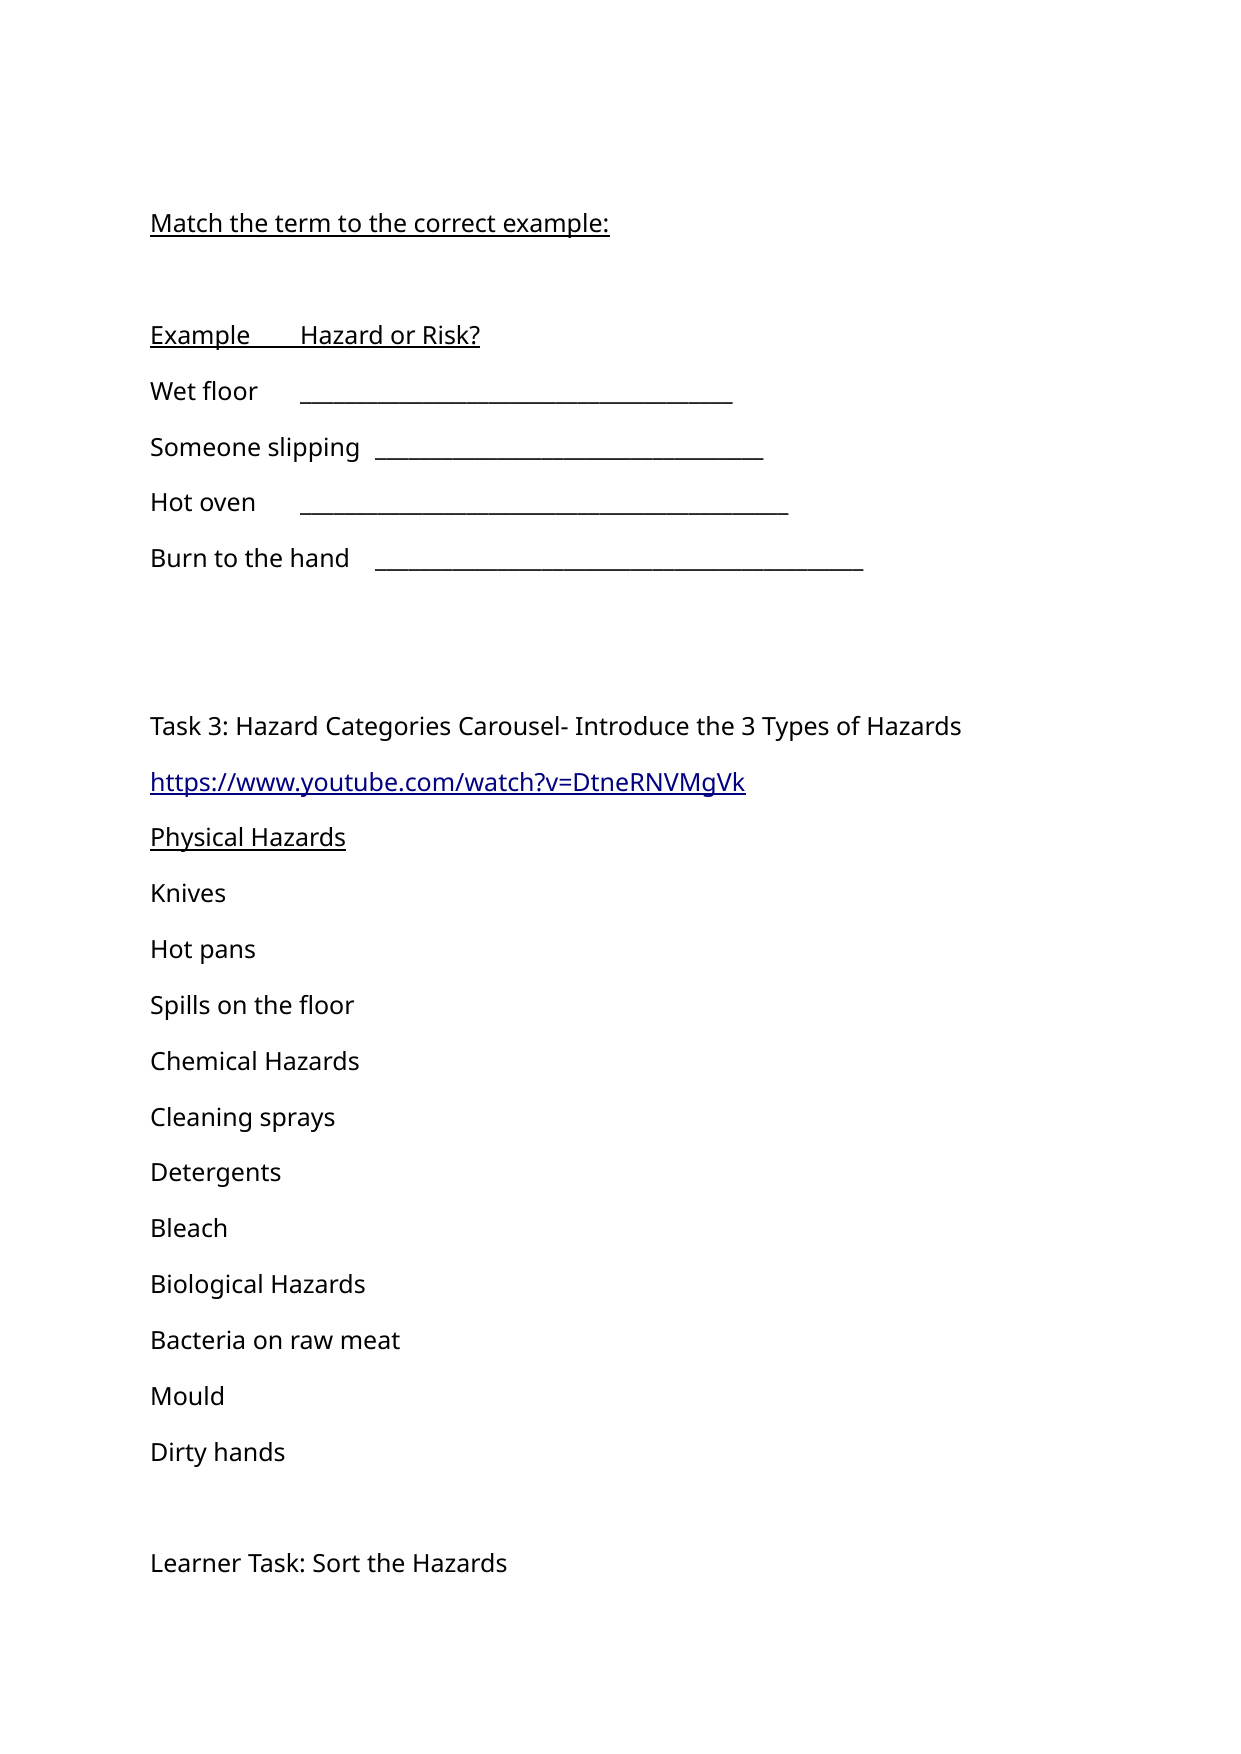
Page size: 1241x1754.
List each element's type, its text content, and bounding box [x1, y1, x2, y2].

text Biological Hazards [150, 1267, 1090, 1301]
text Spills on the floor [150, 987, 1090, 1022]
text Bleach [150, 1211, 1090, 1245]
text Match the term to the correct example: [150, 206, 1090, 240]
text Someone slipping ___________________________________ [150, 429, 1090, 463]
text Hot oven ____________________________________________ [150, 485, 1090, 519]
text https://www.youtube.com/watch?v=DtneRNVMgVk [150, 764, 1090, 798]
text Knives [150, 876, 1090, 910]
text Chemical Hazards [150, 1043, 1090, 1077]
text Task 3: Hazard Categories Carousel- Introduce the 3 Types of Hazards [150, 708, 1090, 742]
text Cleaning sprays [150, 1099, 1090, 1133]
text Learner Task: Sort the Hazards [150, 1546, 1090, 1580]
text Bacteria on raw meat [150, 1322, 1090, 1357]
text Mould [150, 1378, 1090, 1412]
text Example Hazard or Risk? [150, 317, 1090, 352]
text Wet floor _______________________________________ [150, 373, 1090, 407]
text Burn to the hand ____________________________________________ [150, 541, 1090, 575]
text Dirty hands [150, 1434, 1090, 1468]
text Detergents [150, 1155, 1090, 1189]
text Physical Hazards [150, 820, 1090, 854]
text Hot pans [150, 932, 1090, 966]
